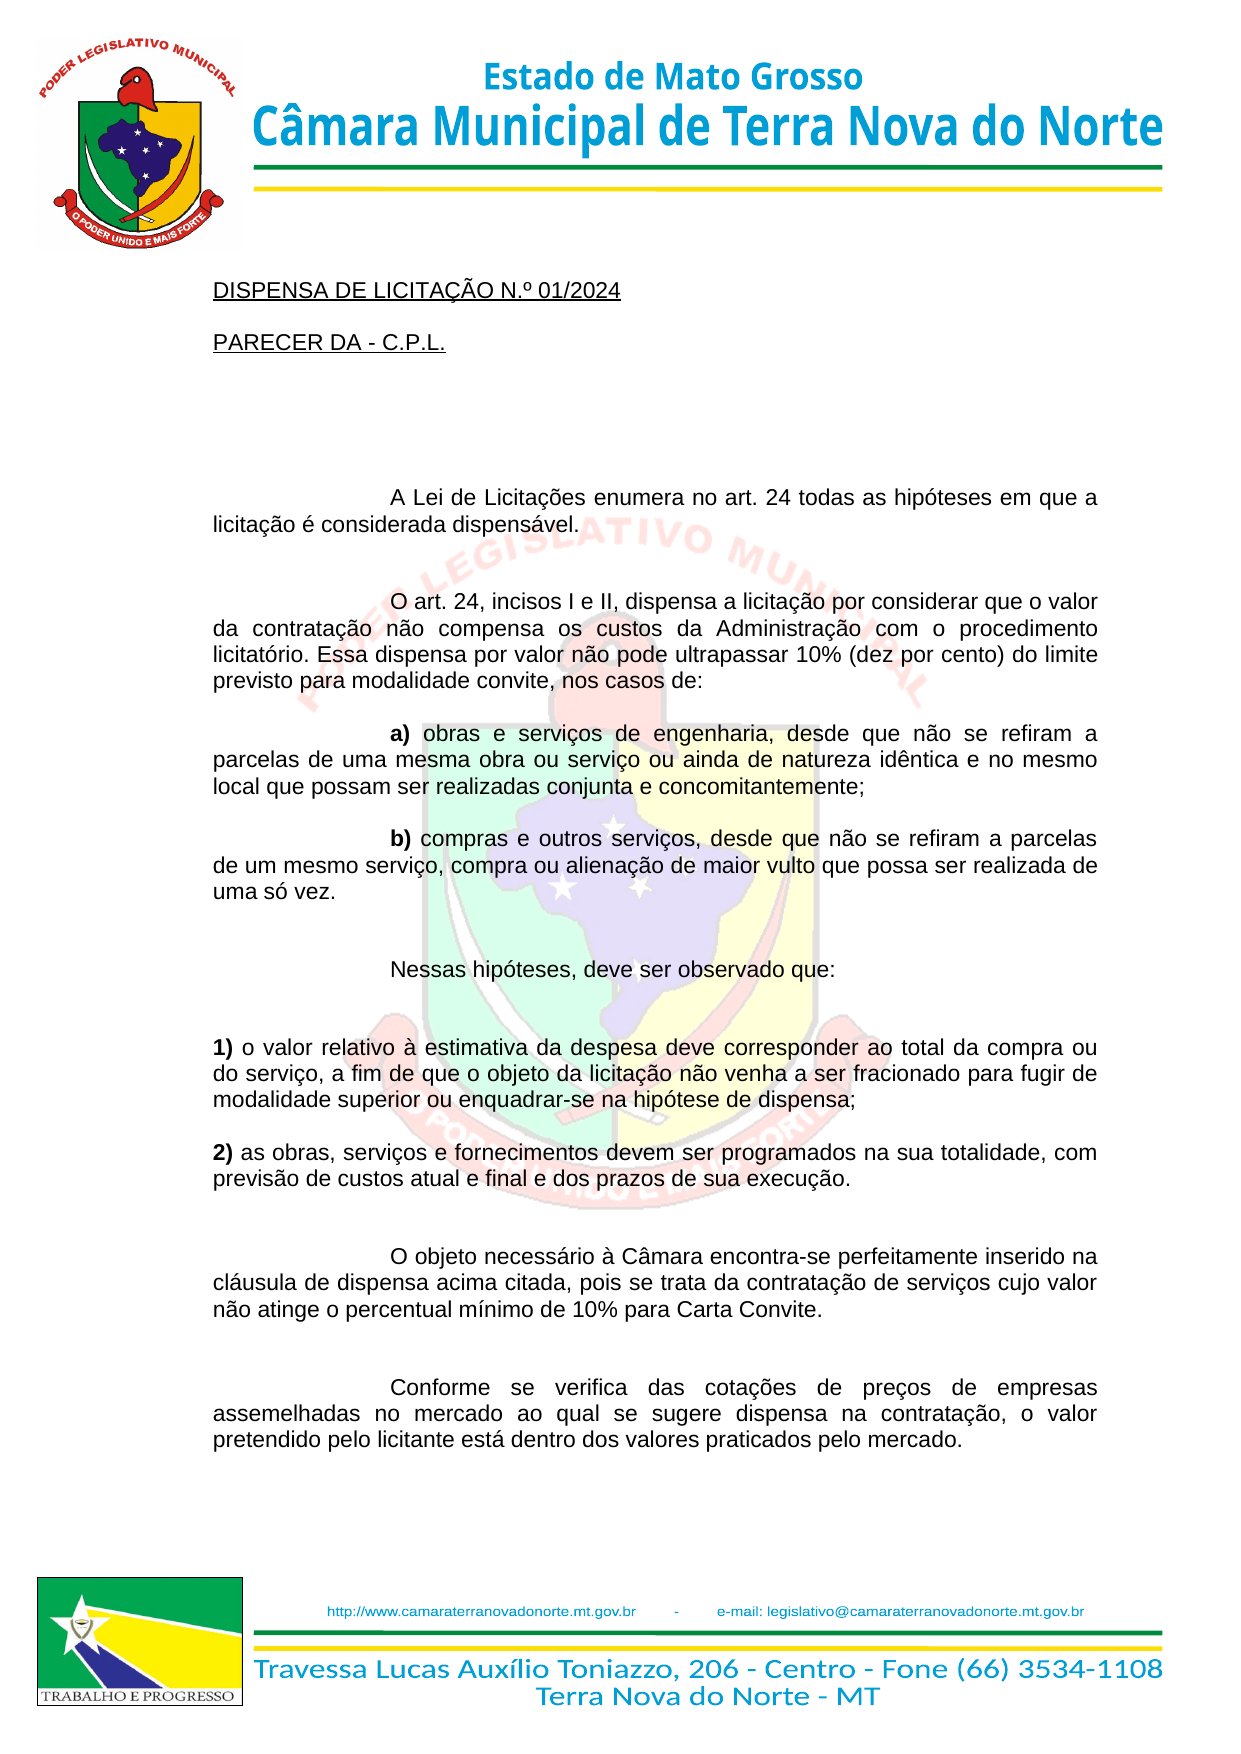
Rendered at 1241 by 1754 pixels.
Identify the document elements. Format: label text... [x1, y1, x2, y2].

text O art. 24, incisos I e II, dispensa a licitação por considerar que o valor da contratação não compensa os custos da Administração com o procedimento licitatório. Essa dispensa por valor não pode ultrapassar 10% (dez por cento) do limite previsto para modalidade convite, nos casos de: [947, 588, 1098, 694]
text 1) o valor relativo à estimativa da despesa deve corresponder ao total da compra ou do serviço, a fim de que o objeto da licitação não venha a ser fracionado para fugir de modalidade superior ou enquadrar-se na hipótese de dispensa; [213, 1033, 284, 1113]
text 2) as obras, serviços e fornecimentos devem ser programados na sua totalidade, com previsão de custos atual e final e dos prazos de sua execução. [213, 1139, 284, 1192]
text Nessas hipóteses, deve ser observado que: [213, 956, 284, 982]
text O art. 24, incisos I e II, dispensa a licitação por considerar que o valor da contratação não compensa os custos da Administração com o procedimento licitatório. Essa dispensa por valor não pode ultrapassar 10% (dez por cento) do limite previsto para modalidade convite, nos casos de: [213, 588, 284, 694]
subtitle PARECER DA - C.P.L. [213, 329, 1098, 356]
text a) obras e serviços de engenharia, desde que não se refiram a parcelas de uma mesma obra ou serviço ou ainda de natureza idêntica e no mesmo local que possam ser realizadas conjunta e concomitantemente; [213, 720, 284, 799]
text b) compras e outros serviços, desde que não se refiram a parcelas de um mesmo serviço, compra ou alienação de maior vulto que possa ser realizada de uma só vez. [213, 825, 284, 904]
text A Lei de Licitações enumera no art. 24 todas as hipóteses em que a licitação é considerada dispensável. [213, 484, 1098, 537]
text b) compras e outros serviços, desde que não se refiram a parcelas de um mesmo serviço, compra ou alienação de maior vulto que possa ser realizada de uma só vez. [947, 825, 1098, 904]
text 1) o valor relativo à estimativa da despesa deve corresponder ao total da compra ou do serviço, a fim de que o objeto da licitação não venha a ser fracionado para fugir de modalidade superior ou enquadrar-se na hipótese de dispensa; [947, 1033, 1098, 1113]
text O objeto necessário à Câmara encontra-se perfeitamente inserido na cláusula de dispensa acima citada, pois se trata da contratação de serviços cujo valor não atinge o percentual mínimo de 10% para Carta Convite. [213, 1243, 1098, 1322]
picture [35, 36, 241, 251]
picture [38, 1578, 242, 1705]
text Conforme se verifica das cotações de preços de empresas assemelhadas no mercado ao qual se sugere dispensa na contratação, o valor pretendido pelo licitante está dentro dos valores praticados pelo mercado. [213, 1373, 1098, 1452]
text 2) as obras, serviços e fornecimentos devem ser programados na sua totalidade, com previsão de custos atual e final e dos prazos de sua execução. [947, 1139, 1098, 1192]
subtitle DISPENSA DE LICITAÇÃO N.º 01/2024 [213, 277, 1098, 303]
text Nessas hipóteses, deve ser observado que: [947, 956, 1098, 982]
text a) obras e serviços de engenharia, desde que não se refiram a parcelas de uma mesma obra ou serviço ou ainda de natureza idêntica e no mesmo local que possam ser realizadas conjunta e concomitantemente; [947, 720, 1098, 799]
picture [836, 1606, 849, 1613]
